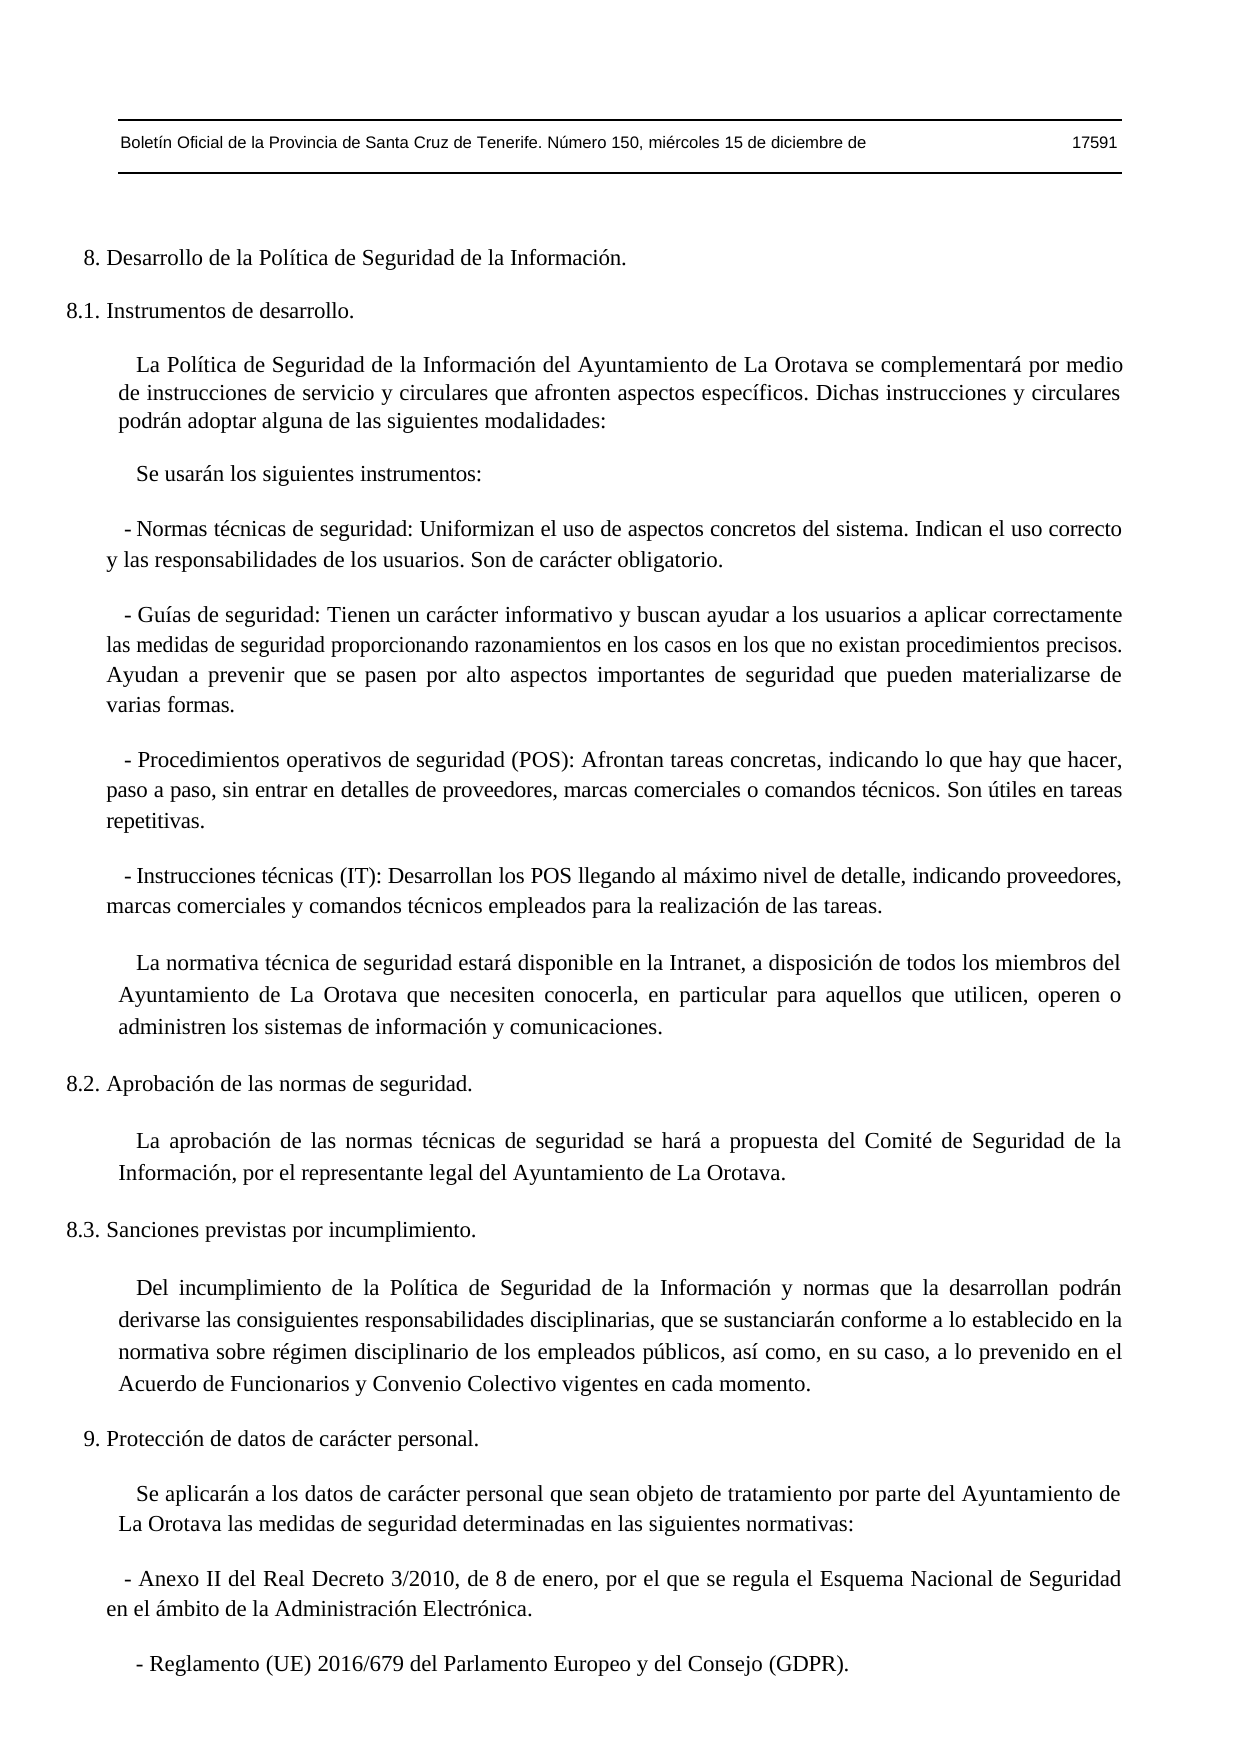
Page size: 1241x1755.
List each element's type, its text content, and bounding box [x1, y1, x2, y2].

list Guías de seguridad: Tienen un carácter informativo y buscan ayudar a los usuarios a aplicar correctamente las medidas de seguridad proporcionando razonamientos en los casos en los que no existan procedimientos precisos. Ayudan a prevenir que se pasen por alto aspectos importantes de seguridad que pueden materializarse de varias formas. [106, 601, 1123, 718]
list Instrumentos de desarrollo. [66, 297, 1136, 323]
list Aprobación de las normas de seguridad. [66, 1070, 1136, 1096]
list Sanciones previstas por incumplimiento. [66, 1216, 1136, 1243]
text La normativa técnica de seguridad estará disponible en la Intranet, a disposición de todos los miembros del Ayuntamiento de La Orotava que necesiten conocerla, en particular para aquellos que utilicen, operen o administren los sistemas de información y comunicaciones. [118, 949, 1123, 1039]
list Protección de datos de carácter personal. [83, 1424, 1136, 1451]
list Anexo II del Real Decreto 3/2010, de 8 de enero, por el que se regula el Esquema Nacional de Seguridad en el ámbito de la Administración Electrónica. [106, 1565, 1123, 1622]
list Procedimientos operativos de seguridad (POS): Afrontan tareas concretas, indicando lo que hay que hacer, paso a paso, sin entrar en detalles de proveedores, marcas comerciales o comandos técnicos. Son útiles en tareas repetitivas. [106, 746, 1123, 833]
text Se usarán los siguientes instrumentos: [136, 460, 1136, 487]
list Instrucciones técnicas (IT): Desarrollan los POS llegando al máximo nivel de detalle, indicando proveedores, marcas comerciales y comandos técnicos empleados para la realización de las tareas. [106, 862, 1123, 918]
text La aprobación de las normas técnicas de seguridad se hará a propuesta del Comité de Seguridad de la Información, por el representante legal del Ayuntamiento de La Orotava. [118, 1127, 1123, 1186]
text Del incumplimiento de la Política de Seguridad de la Información y normas que la desarrollan podrán derivarse las consiguientes responsabilidades disciplinarias, que se sustanciarán conforme a lo establecido en la normativa sobre régimen disciplinario de los empleados públicos, así como, en su caso, a lo prevenido en el Acuerdo de Funcionarios y Convenio Colectivo vigentes en cada momento. [118, 1274, 1123, 1396]
list Reglamento (UE) 2016/679 del Parlamento Europeo y del Consejo (GDPR). [136, 1650, 1136, 1677]
text La Política de Seguridad de la Información del Ayuntamiento de La Orotava se complementará por medio de instrucciones de servicio y circulares que afronten aspectos específicos. Dichas instrucciones y circulares podrán adoptar alguna de las siguientes modalidades: [118, 351, 1123, 433]
list Normas técnicas de seguridad: Uniformizan el uso de aspectos concretos del sistema. Indican el uso correcto y las responsabilidades de los usuarios. Son de carácter obligatorio. [106, 516, 1123, 572]
list Desarrollo de la Política de Seguridad de la Información. [83, 243, 1136, 270]
text Se aplicarán a los datos de carácter personal que sean objeto de tratamiento por parte del Ayuntamiento de La Orotava las medidas de seguridad determinadas en las siguientes normativas: [118, 1480, 1123, 1536]
